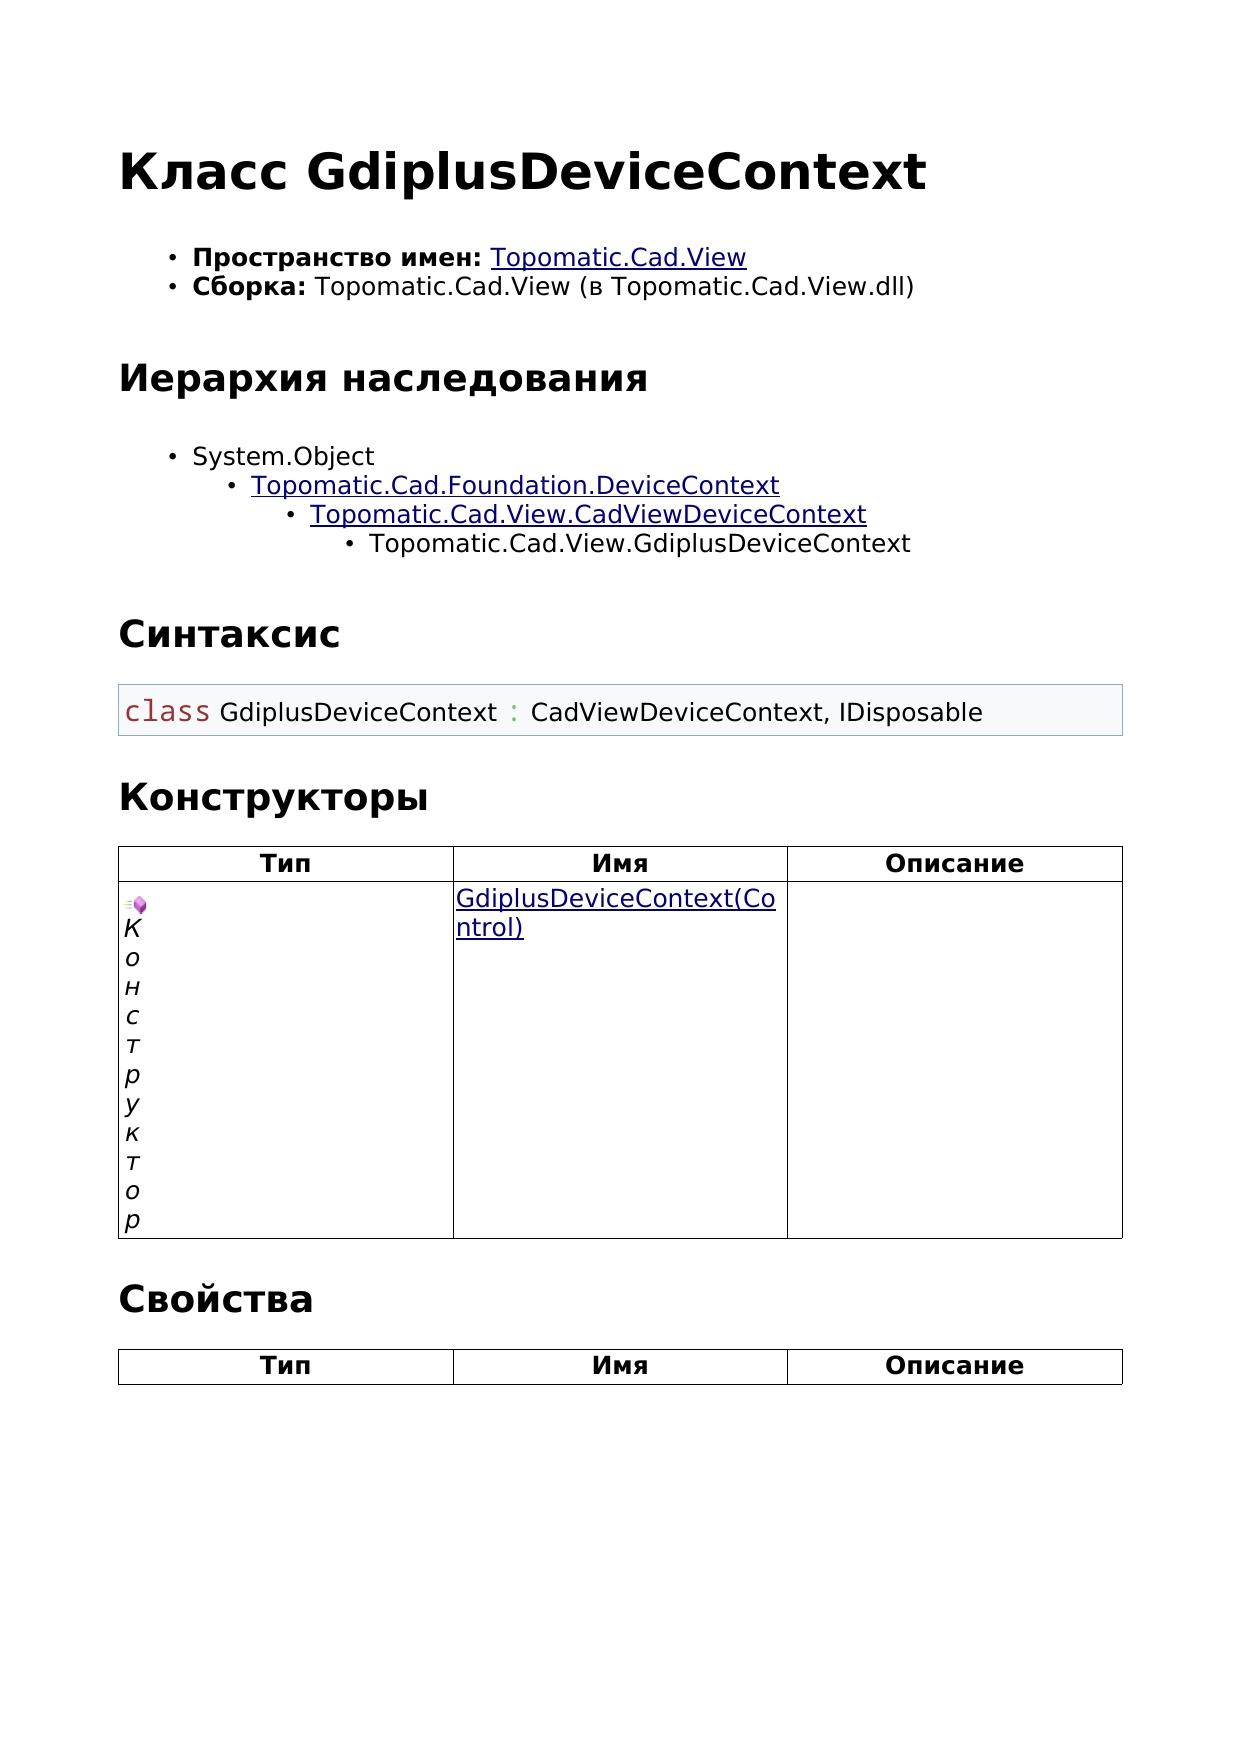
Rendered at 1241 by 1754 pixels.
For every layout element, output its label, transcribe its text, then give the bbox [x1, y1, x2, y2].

list Пространство имен: Topomatic.Cad.View [177, 243, 1122, 272]
subtitle Иерархия наследования [118, 356, 1122, 400]
table_header Имя [454, 847, 787, 881]
table_header Описание [788, 1350, 1122, 1384]
table_header Имя [454, 1350, 787, 1384]
picture [121, 896, 147, 914]
list System.Object [177, 442, 1122, 471]
list Topomatic.Cad.View.GdiplusDeviceContext [354, 529, 1122, 558]
list Сборка: Topomatic.Cad.View (в Topomatic.Cad.View.dll) [177, 272, 1122, 302]
table_header Тип [119, 847, 453, 881]
list Topomatic.Cad.Foundation.DeviceContext [236, 471, 1122, 500]
subtitle Синтаксис [118, 613, 1122, 657]
table_header class GdiplusDeviceContext : CadViewDeviceContext, IDisposable [119, 685, 1122, 735]
table_cell GdiplusDeviceContext(Control) [454, 882, 787, 1238]
subtitle Конструкторы [118, 775, 1122, 819]
list Topomatic.Cad.View.CadViewDeviceContext [295, 500, 1122, 529]
table_header Описание [788, 847, 1122, 881]
subtitle Свойства [118, 1278, 1122, 1321]
table_header Тип [119, 1350, 453, 1384]
table_cell [119, 882, 453, 1238]
table_cell [788, 882, 1122, 1238]
subtitle Класс GdiplusDeviceContext [118, 143, 1122, 201]
